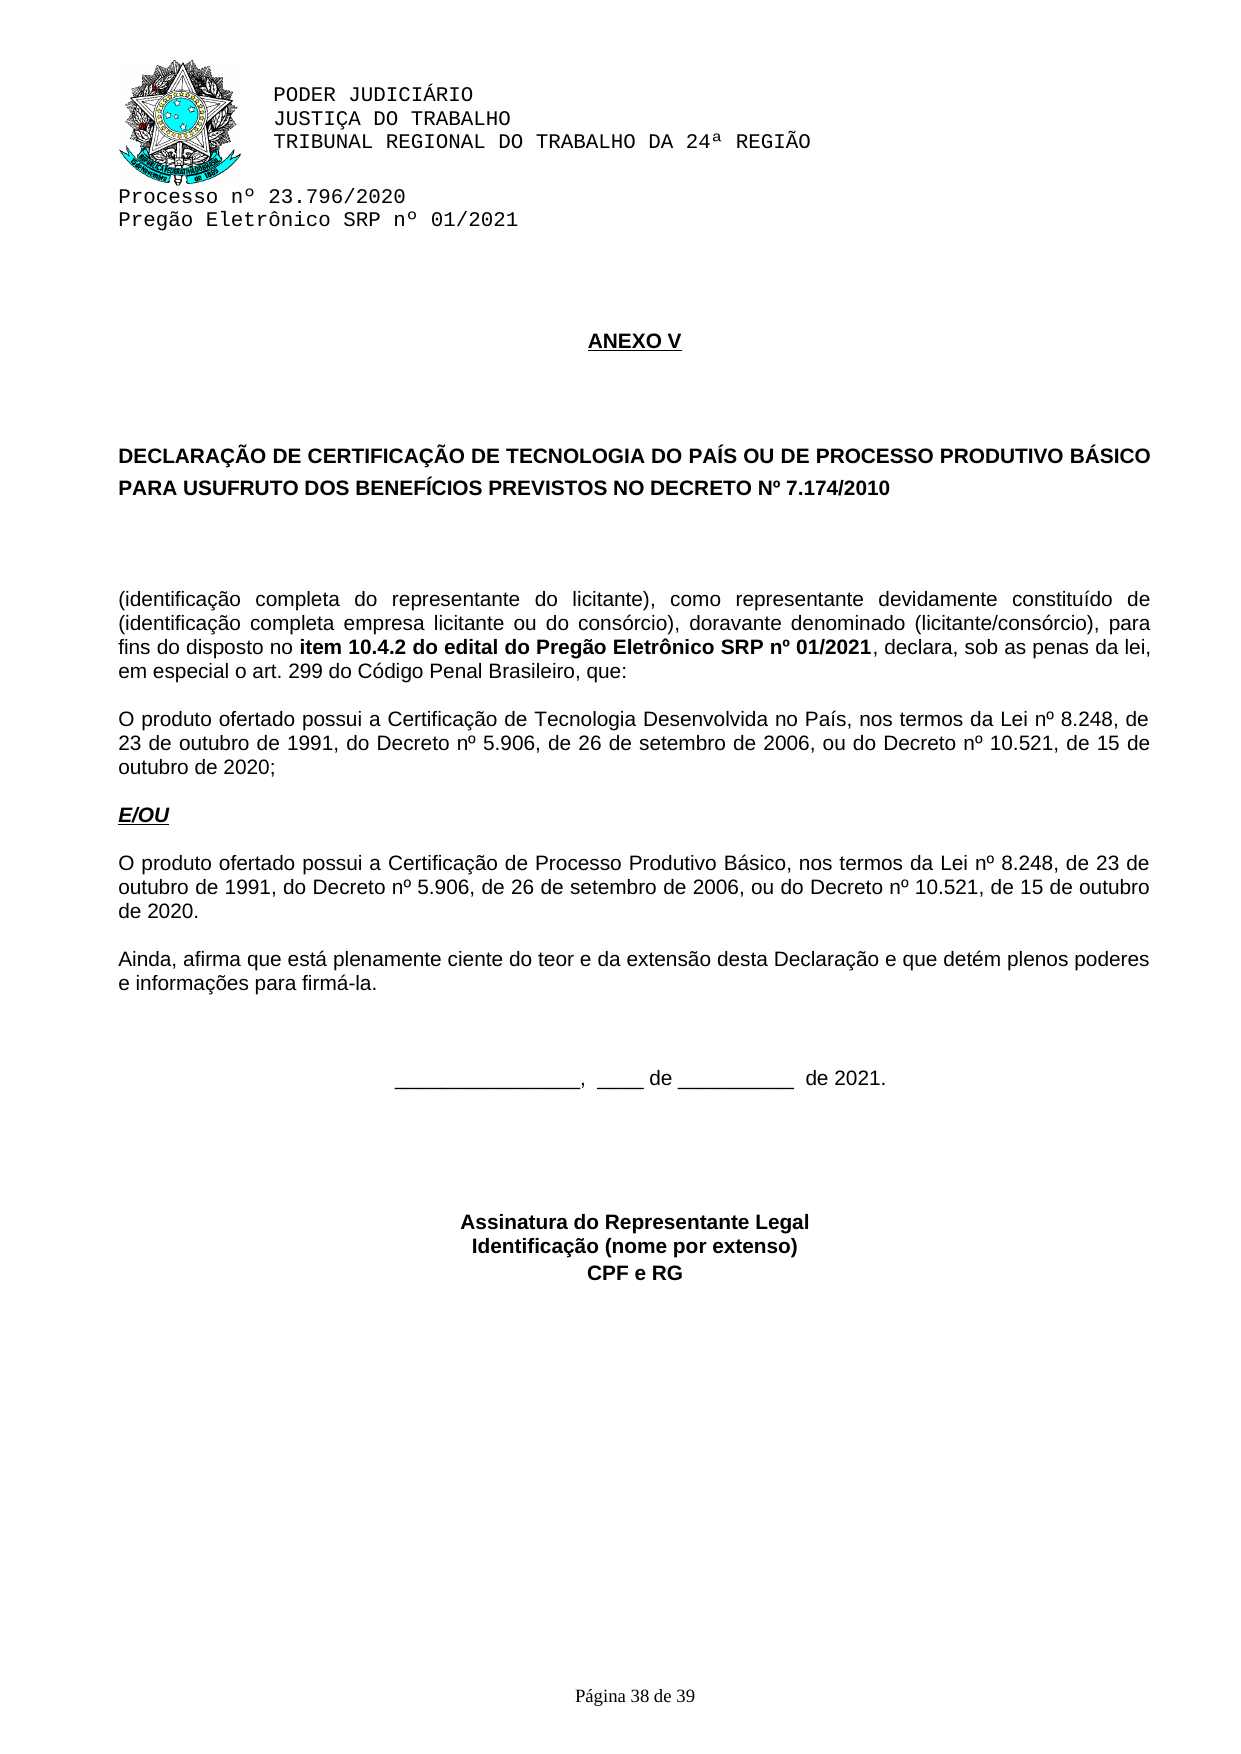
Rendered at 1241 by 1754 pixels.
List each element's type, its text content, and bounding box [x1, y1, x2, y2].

text Identificação (nome por extenso) [118, 1234, 1152, 1258]
text (identificação completa do representante do licitante), como representante devidamente constituído de (identificação completa empresa licitante ou do consórcio), doravante denominado (licitante/consórcio), para fins do disposto no item 10.4.2 do edital do Pregão Eletrônico SRP nº 01/2021, declara, sob as penas da lei, em especial o art. 299 do Código Penal Brasileiro, que: [118, 587, 1152, 683]
text O produto ofertado possui a Certificação de Processo Produtivo Básico, nos termos da Lei nº 8.248, de 23 de outubro de 1991, do Decreto nº 5.906, de 26 de setembro de 2006, ou do Decreto nº 10.521, de 15 de outubro de 2020. [118, 851, 1152, 922]
text O produto ofertado possui a Certificação de Tecnologia Desenvolvida no País, nos termos da Lei nº 8.248, de 23 de outubro de 1991, do Decreto nº 5.906, de 26 de setembro de 2006, ou do Decreto nº 10.521, de 15 de outubro de 2020; [118, 707, 1152, 779]
text ANEXO V [118, 329, 1151, 353]
subtitle DECLARAÇÃO DE CERTIFICAÇÃO DE TECNOLOGIA DO PAÍS OU DE PROCESSO PRODUTIVO BÁSICO PARA USUFRUTO DOS BENEFÍCIOS PREVISTOS NO DECRETO Nº 7.174/2010 [118, 437, 1152, 499]
text ________________, ____ de __________ de 2021. [118, 1066, 1163, 1090]
text E/OU [118, 803, 1152, 827]
text Ainda, afirma que está plenamente ciente do teor e da extensão desta Declaração e que detém plenos poderes e informações para firmá-la. [118, 946, 1152, 994]
picture [118, 59, 243, 186]
text Assinatura do Representante Legal [118, 1210, 1152, 1234]
text CPF e RG [118, 1258, 1152, 1285]
